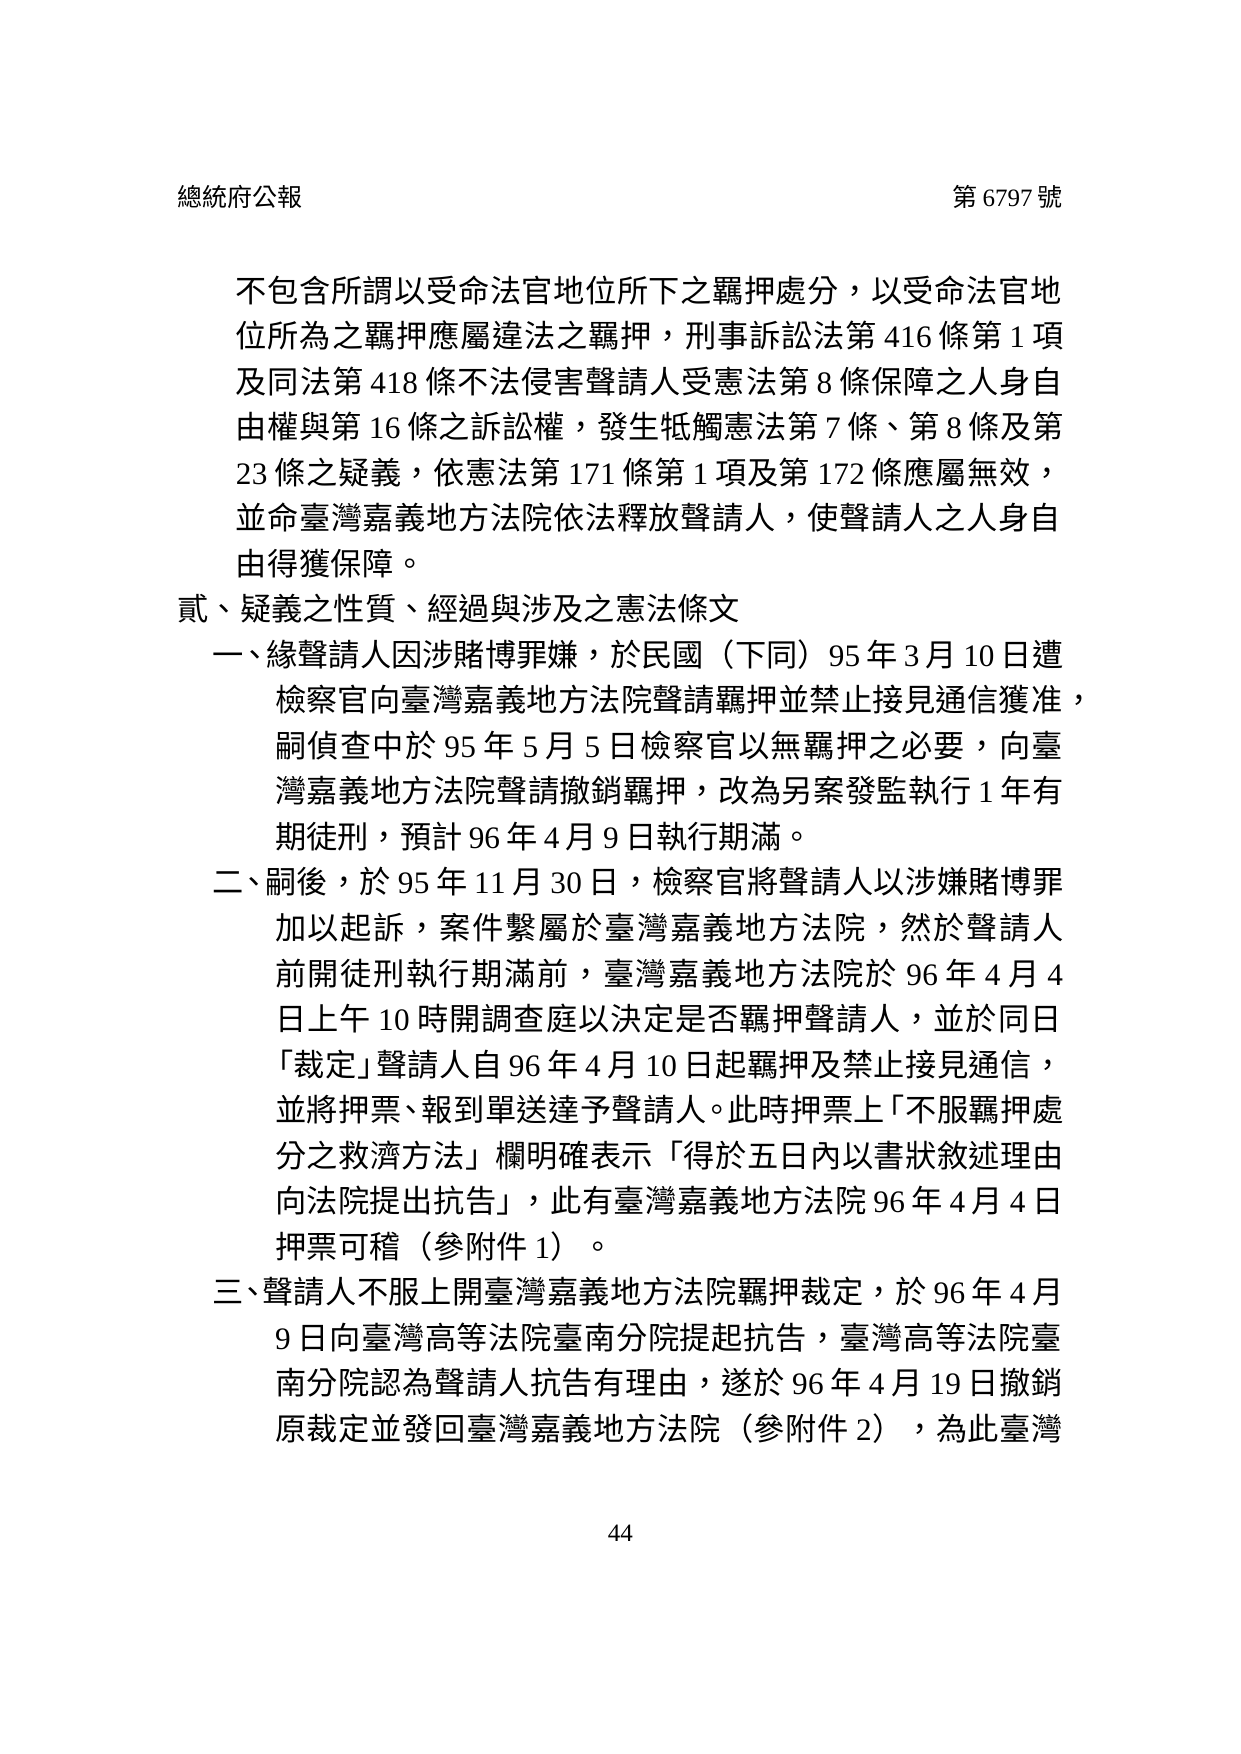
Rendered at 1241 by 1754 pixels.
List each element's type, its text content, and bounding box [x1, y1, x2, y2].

text 三、聲請人不服上開臺灣嘉義地方法院羈押裁定，於96年4月9日向臺灣高等法院臺南分院提起抗告，臺灣高等法院臺南分院認為聲請人抗告有理由，遂於96年4月19日撤銷原裁定並發回臺灣嘉義地方法院（參附件2），為此臺灣 [212, 1267, 1063, 1449]
text 二、嗣後，於95年11月30日，檢察官將聲請人以涉嫌賭博罪加以起訴，案件繫屬於臺灣嘉義地方法院，然於聲請人前開徒刑執行期滿前，臺灣嘉義地方法院於96年4月4日上午10時開調查庭以決定是否羈押聲請人，並於同日「裁定」聲請人自96年4月10日起羈押及禁止接見通信，並將押票、報到單送達予聲請人。此時押票上「不服羈押處分之救濟方法」欄明確表示「得於五日內以書狀敘述理由，向法院提出抗告」，此有臺灣嘉義地方法院96年4月4日押票可稽（參附件1）。 [212, 858, 1063, 1267]
text 懇請 鈞院大法官解釋刑事訴訟法第101條所稱之「法官」依憲法第8條係指獨任制或合議制法官所組成之「法院」，而同條所稱之「羈押」係指法院以裁定方式所為之羈押裁定，不包含所謂以受命法官地位所下之羈押處分，以受命法官地位所為之羈押應屬違法之羈押，刑事訴訟法第416條第1項及同法第418條不法侵害聲請人受憲法第8條保障之人身自由權與第16條之訴訟權，發生牴觸憲法第7條、第8條及第23條之疑義，依憲法第171條第1項及第172條應屬無效，並命臺灣嘉義地方法院依法釋放聲請人，使聲請人之人身自由得獲保障。 [236, 266, 1063, 584]
text 貳、疑義之性質、經過與涉及之憲法條文 [177, 584, 1063, 630]
text 一、緣聲請人因涉賭博罪嫌，於民國（下同）95年3月10日遭檢察官向臺灣嘉義地方法院聲請羈押並禁止接見通信獲准，嗣偵查中於95年5月5日檢察官以無羈押之必要，向臺灣嘉義地方法院聲請撤銷羈押，改為另案發監執行1年有期徒刑，預計96年4月9日執行期滿。 [212, 630, 1063, 858]
